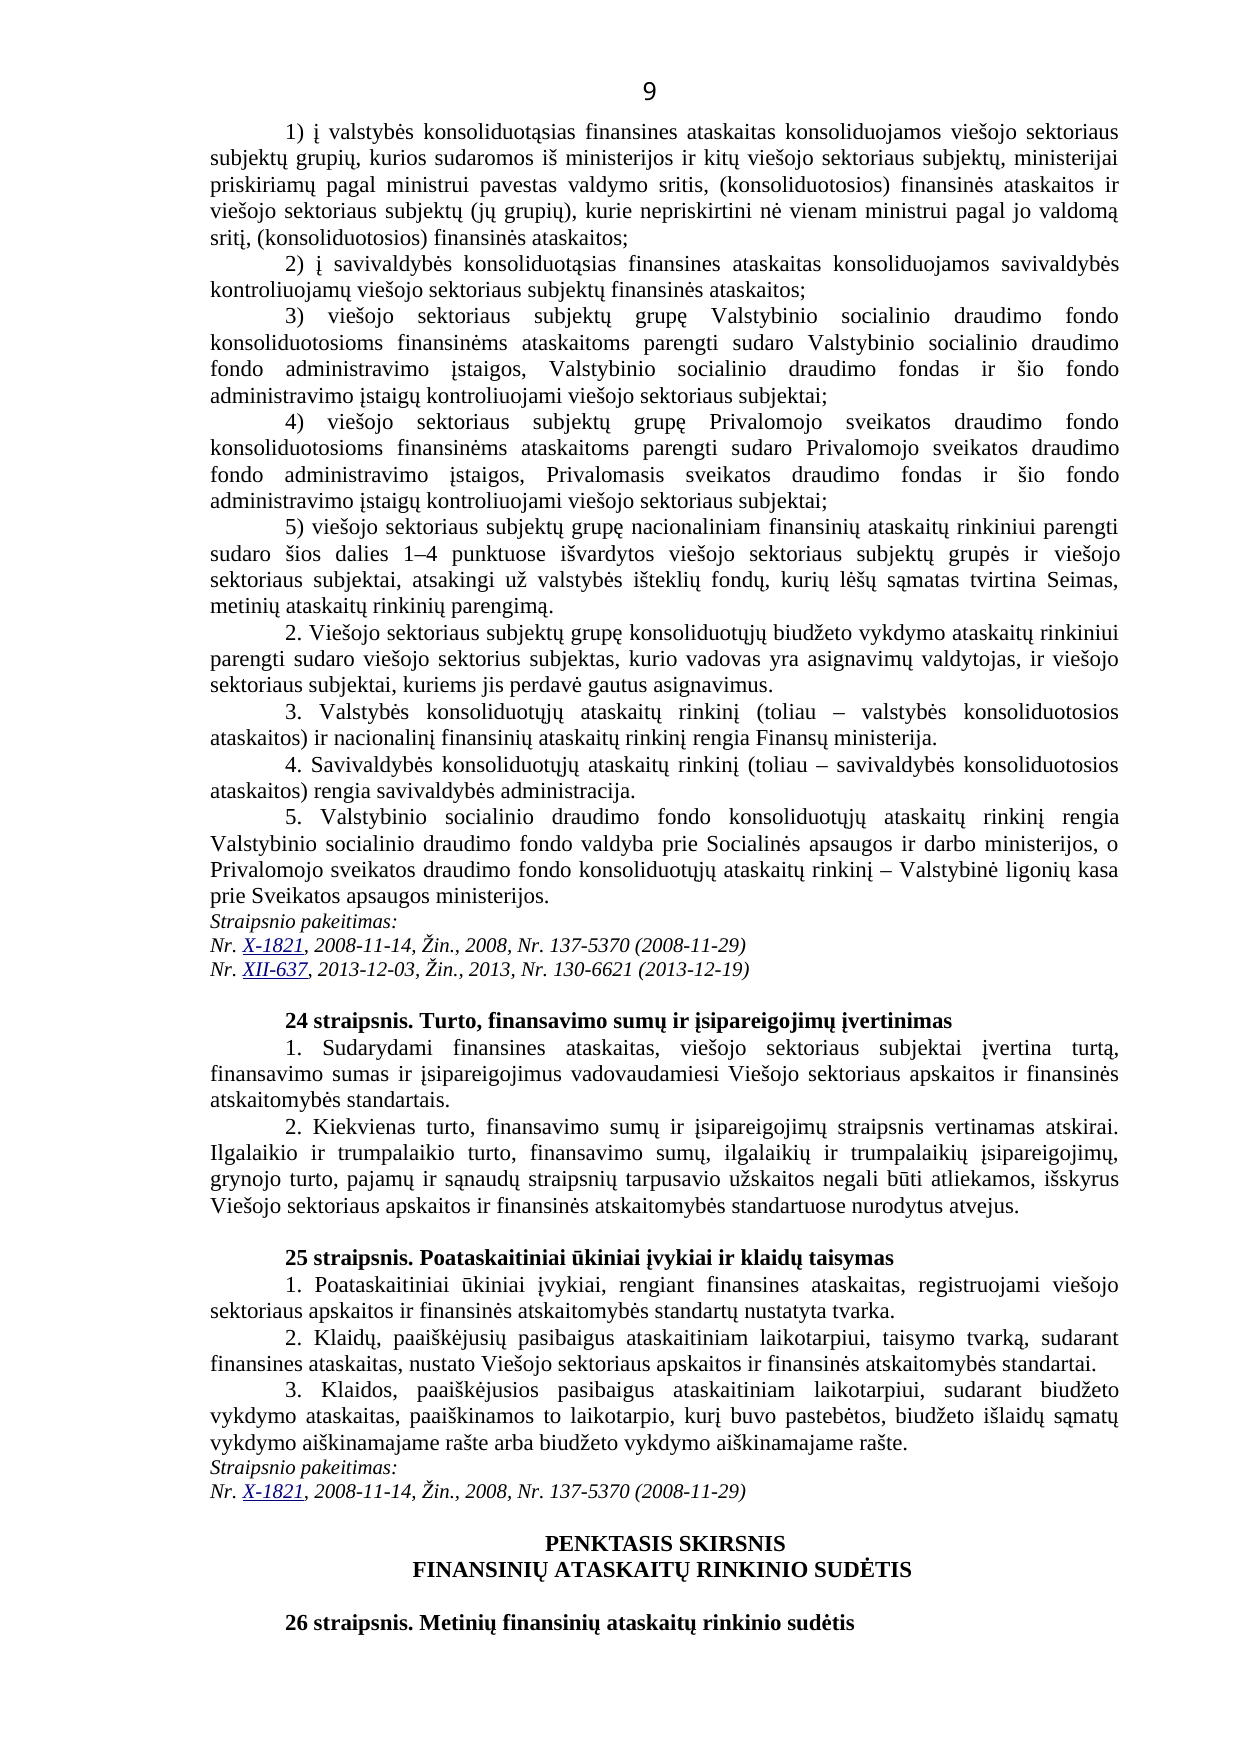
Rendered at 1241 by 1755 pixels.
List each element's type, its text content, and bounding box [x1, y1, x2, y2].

text 26 straipsnis. Metinių finansinių ataskaitų rinkinio sudėtis [210, 1609, 1120, 1635]
text Straipsnio pakeitimas: [210, 1455, 1120, 1479]
text 25 straipsnis. Poataskaitiniai ūkiniai įvykiai ir klaidų taisymas [210, 1244, 1120, 1271]
text 4) viešojo sektoriaus subjektų grupę Privalomojo sveikatos draudimo fondo konsoliduotosioms finansinėms ataskaitoms parengti sudaro Privalomojo sveikatos draudimo fondo administravimo įstaigos, Privalomasis sveikatos draudimo fondas ir šio fondo administravimo įstaigų kontroliuojami viešojo sektoriaus subjektai; [210, 408, 1120, 513]
text 1. Sudarydami finansines ataskaitas, viešojo sektoriaus subjektai įvertina turtą, finansavimo sumas ir įsipareigojimus vadovaudamiesi Viešojo sektoriaus apskaitos ir finansinės atskaitomybės standartais. [210, 1034, 1120, 1113]
text 2. Kiekvienas turto, finansavimo sumų ir įsipareigojimų straipsnis vertinamas atskirai. Ilgalaikio ir trumpalaikio turto, finansavimo sumų, ilgalaikių ir trumpalaikių įsipareigojimų, grynojo turto, pajamų ir sąnaudų straipsnių tarpusavio užskaitos negali būti atliekamos, išskyrus Viešojo sektoriaus apskaitos ir finansinės atskaitomybės standartuose nurodytus atvejus. [210, 1113, 1120, 1218]
text Nr. X-1821, 2008-11-14, Žin., 2008, Nr. 137-5370 (2008-11-29) [210, 933, 1120, 957]
text Straipsnio pakeitimas: [210, 909, 1120, 933]
text Nr. XII-637, 2013-12-03, Žin., 2013, Nr. 130-6621 (2013-12-19) [210, 957, 1120, 981]
text 24 straipsnis. Turto, finansavimo sumų ir įsipareigojimų įvertinimas [210, 1007, 1120, 1034]
text 5. Valstybinio socialinio draudimo fondo konsoliduotųjų ataskaitų rinkinį rengia Valstybinio socialinio draudimo fondo valdyba prie Socialinės apsaugos ir darbo ministerijos, o Privalomojo sveikatos draudimo fondo konsoliduotųjų ataskaitų rinkinį – Valstybinė ligonių kasa prie Sveikatos apsaugos ministerijos. [210, 803, 1120, 909]
text 2) į savivaldybės konsoliduotąsias finansines ataskaitas konsoliduojamos savivaldybės kontroliuojamų viešojo sektoriaus subjektų finansinės ataskaitos; [210, 250, 1120, 303]
text 3) viešojo sektoriaus subjektų grupę Valstybinio socialinio draudimo fondo konsoliduotosioms finansinėms ataskaitoms parengti sudaro Valstybinio socialinio draudimo fondo administravimo įstaigos, Valstybinio socialinio draudimo fondas ir šio fondo administravimo įstaigų kontroliuojami viešojo sektoriaus subjektai; [210, 303, 1120, 408]
text 2. Viešojo sektoriaus subjektų grupę konsoliduotųjų biudžeto vykdymo ataskaitų rinkiniui parengti sudaro viešojo sektorius subjektas, kurio vadovas yra asignavimų valdytojas, ir viešojo sektoriaus subjektai, kuriems jis perdavė gautus asignavimus. [210, 619, 1120, 698]
text 1) į valstybės konsoliduotąsias finansines ataskaitas konsoliduojamos viešojo sektoriaus subjektų grupių, kurios sudaromos iš ministerijos ir kitų viešojo sektoriaus subjektų, ministerijai priskiriamų pagal ministrui pavestas valdymo sritis, (konsoliduotosios) finansinės ataskaitos ir viešojo sektoriaus subjektų (jų grupių), kurie nepriskirtini nė vienam ministrui pagal jo valdomą sritį, (konsoliduotosios) finansinės ataskaitos; [210, 118, 1120, 250]
text Nr. X-1821, 2008-11-14, Žin., 2008, Nr. 137-5370 (2008-11-29) [210, 1479, 1120, 1503]
text 1. Poataskaitiniai ūkiniai įvykiai, rengiant finansines ataskaitas, registruojami viešojo sektoriaus apskaitos ir finansinės atskaitomybės standartų nustatyta tvarka. [210, 1271, 1120, 1323]
text FINANSINIŲ ATASKAITŲ RINKINIO SUDĖTIS [210, 1556, 1120, 1582]
text 3. Klaidos, paaiškėjusios pasibaigus ataskaitiniam laikotarpiui, sudarant biudžeto vykdymo ataskaitas, paaiškinamos to laikotarpio, kurį buvo pastebėtos, biudžeto išlaidų sąmatų vykdymo aiškinamajame rašte arba biudžeto vykdymo aiškinamajame rašte. [210, 1376, 1120, 1455]
text 3. Valstybės konsoliduotųjų ataskaitų rinkinį (toliau – valstybės konsoliduotosios ataskaitos) ir nacionalinį finansinių ataskaitų rinkinį rengia Finansų ministerija. [210, 698, 1120, 751]
text PENKTASIS SKIRSNIS [210, 1530, 1120, 1556]
text 4. Savivaldybės konsoliduotųjų ataskaitų rinkinį (toliau – savivaldybės konsoliduotosios ataskaitos) rengia savivaldybės administracija. [210, 751, 1120, 803]
text 5) viešojo sektoriaus subjektų grupę nacionaliniam finansinių ataskaitų rinkiniui parengti sudaro šios dalies 1–4 punktuose išvardytos viešojo sektoriaus subjektų grupės ir viešojo sektoriaus subjektai, atsakingi už valstybės išteklių fondų, kurių lėšų sąmatas tvirtina Seimas, metinių ataskaitų rinkinių parengimą. [210, 513, 1120, 619]
text 2. Klaidų, paaiškėjusių pasibaigus ataskaitiniam laikotarpiui, taisymo tvarką, sudarant finansines ataskaitas, nustato Viešojo sektoriaus apskaitos ir finansinės atskaitomybės standartai. [210, 1323, 1120, 1376]
